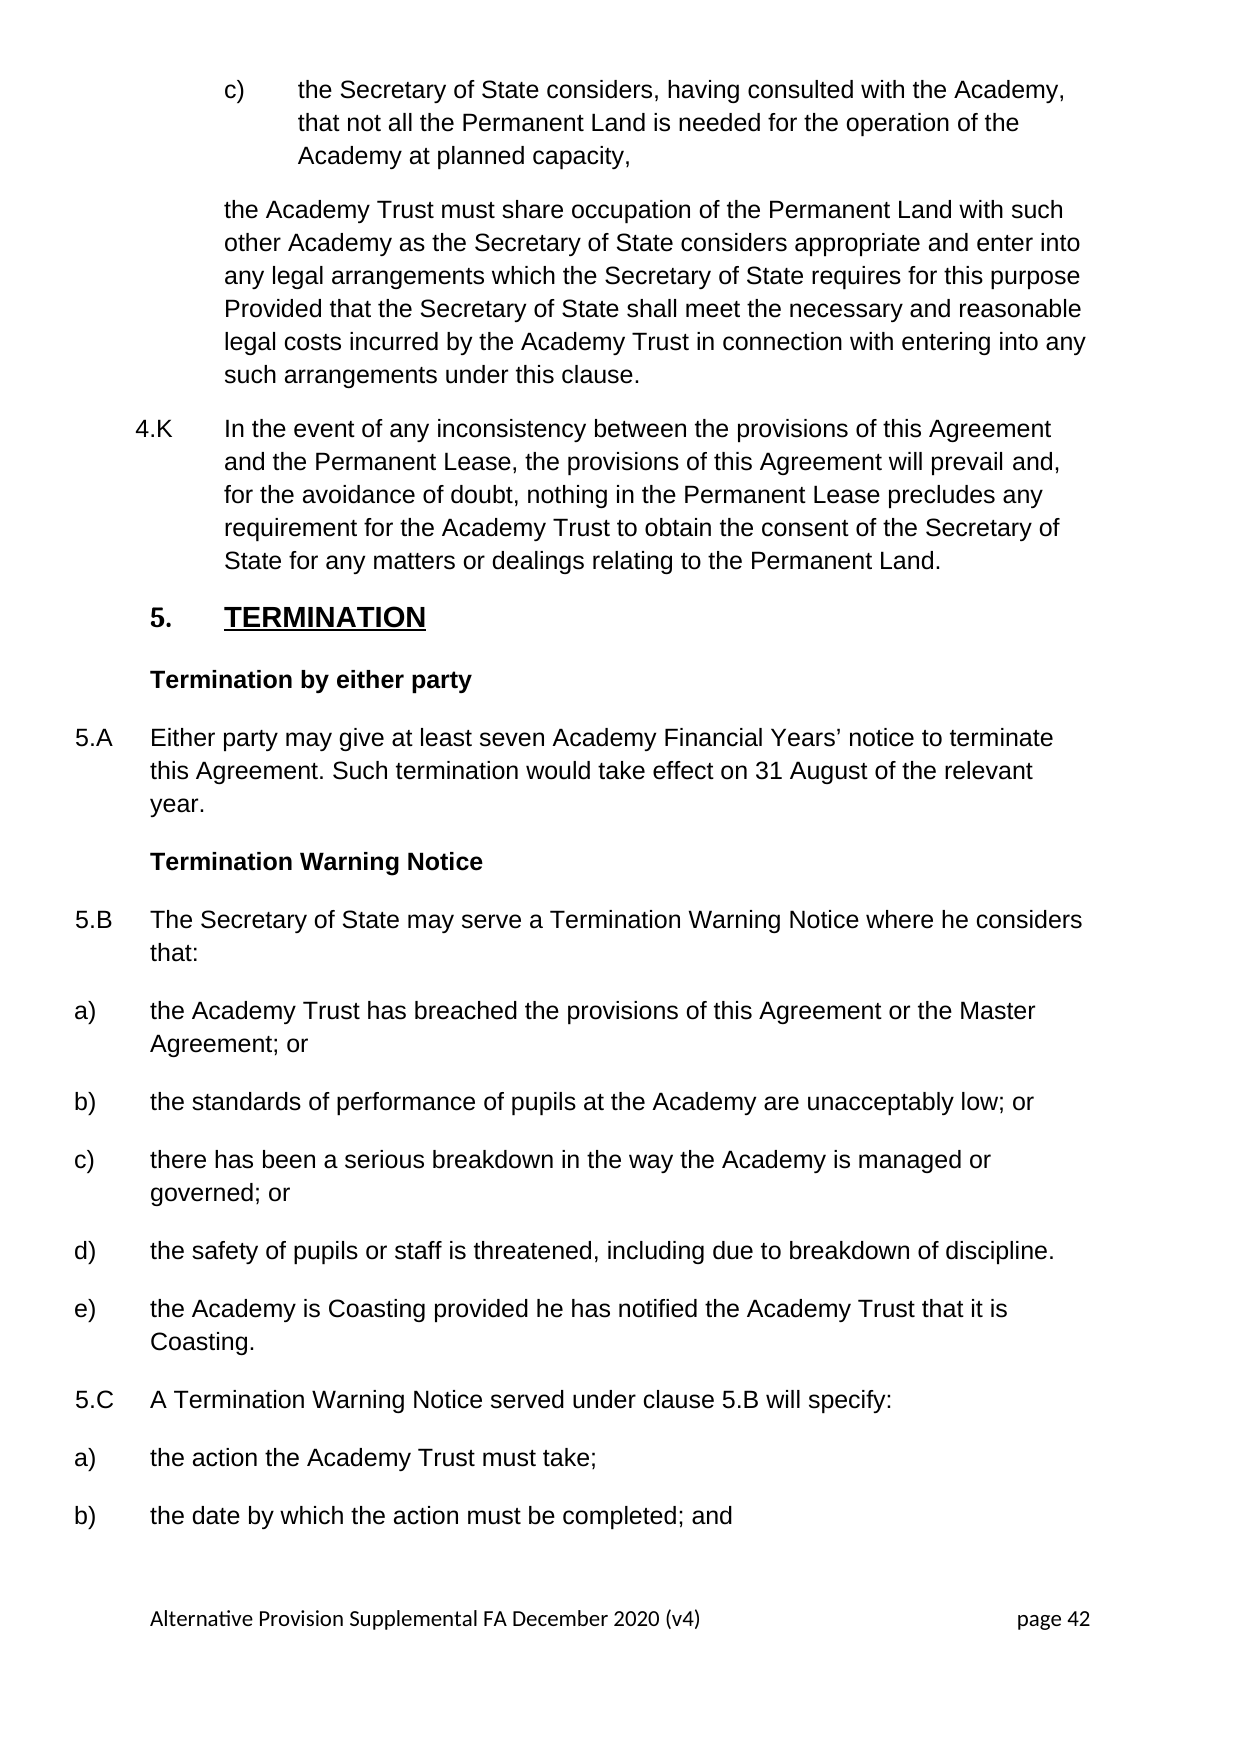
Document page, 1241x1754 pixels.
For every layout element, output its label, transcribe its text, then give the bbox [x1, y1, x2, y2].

list A Termination Warning Notice served under clause 5.B will specify: [75, 1385, 1090, 1414]
subtitle Termination Warning Notice [150, 847, 1090, 875]
subtitle TERMINATION [150, 600, 1090, 634]
subtitle Termination by either party [150, 664, 1090, 693]
list The Secretary of State may serve a Termination Warning Notice where he considers that: [75, 905, 1090, 966]
list the date by which the action must be completed; and [74, 1501, 1090, 1530]
text c) the Secretary of State considers, having consulted with the Academy, that not all the Permanent Land is needed for the operation of the Academy at planned capacity, [224, 75, 1090, 170]
text the Academy Trust must share occupation of the Permanent Land with such other Academy as the Secretary of State considers appropriate and enter into any legal arrangements which the Secretary of State requires for this purpose Provided that the Secretary of State shall meet the necessary and reasonable legal costs incurred by the Academy Trust in connection with entering into any such arrangements under this clause. [224, 195, 1090, 389]
list the action the Academy Trust must take; [74, 1443, 1090, 1472]
list there has been a serious breakdown in the way the Academy is managed or governed; or [74, 1145, 1090, 1207]
list Either party may give at least seven Academy Financial Years’ notice to terminate this Agreement. Such termination would take effect on 31 August of the relevant year. [75, 723, 1090, 817]
list the Academy is Coasting provided he has notified the Academy Trust that it is Coasting. [74, 1294, 1090, 1356]
text 4.K In the event of any inconsistency between the provisions of this Agreement and the Permanent Lease, the provisions of this Agreement will prevail and, for the avoidance of doubt, nothing in the Permanent Lease precludes any requirement for the Academy Trust to obtain the consent of the Secretary of State for any matters or dealings relating to the Permanent Land. [135, 414, 1090, 575]
list the Academy Trust has breached the provisions of this Agreement or the Master Agreement; or [74, 996, 1090, 1057]
list the standards of performance of pupils at the Academy are unacceptably low; or [74, 1087, 1090, 1116]
list the safety of pupils or staff is threatened, including due to breakdown of discipline. [74, 1236, 1090, 1264]
